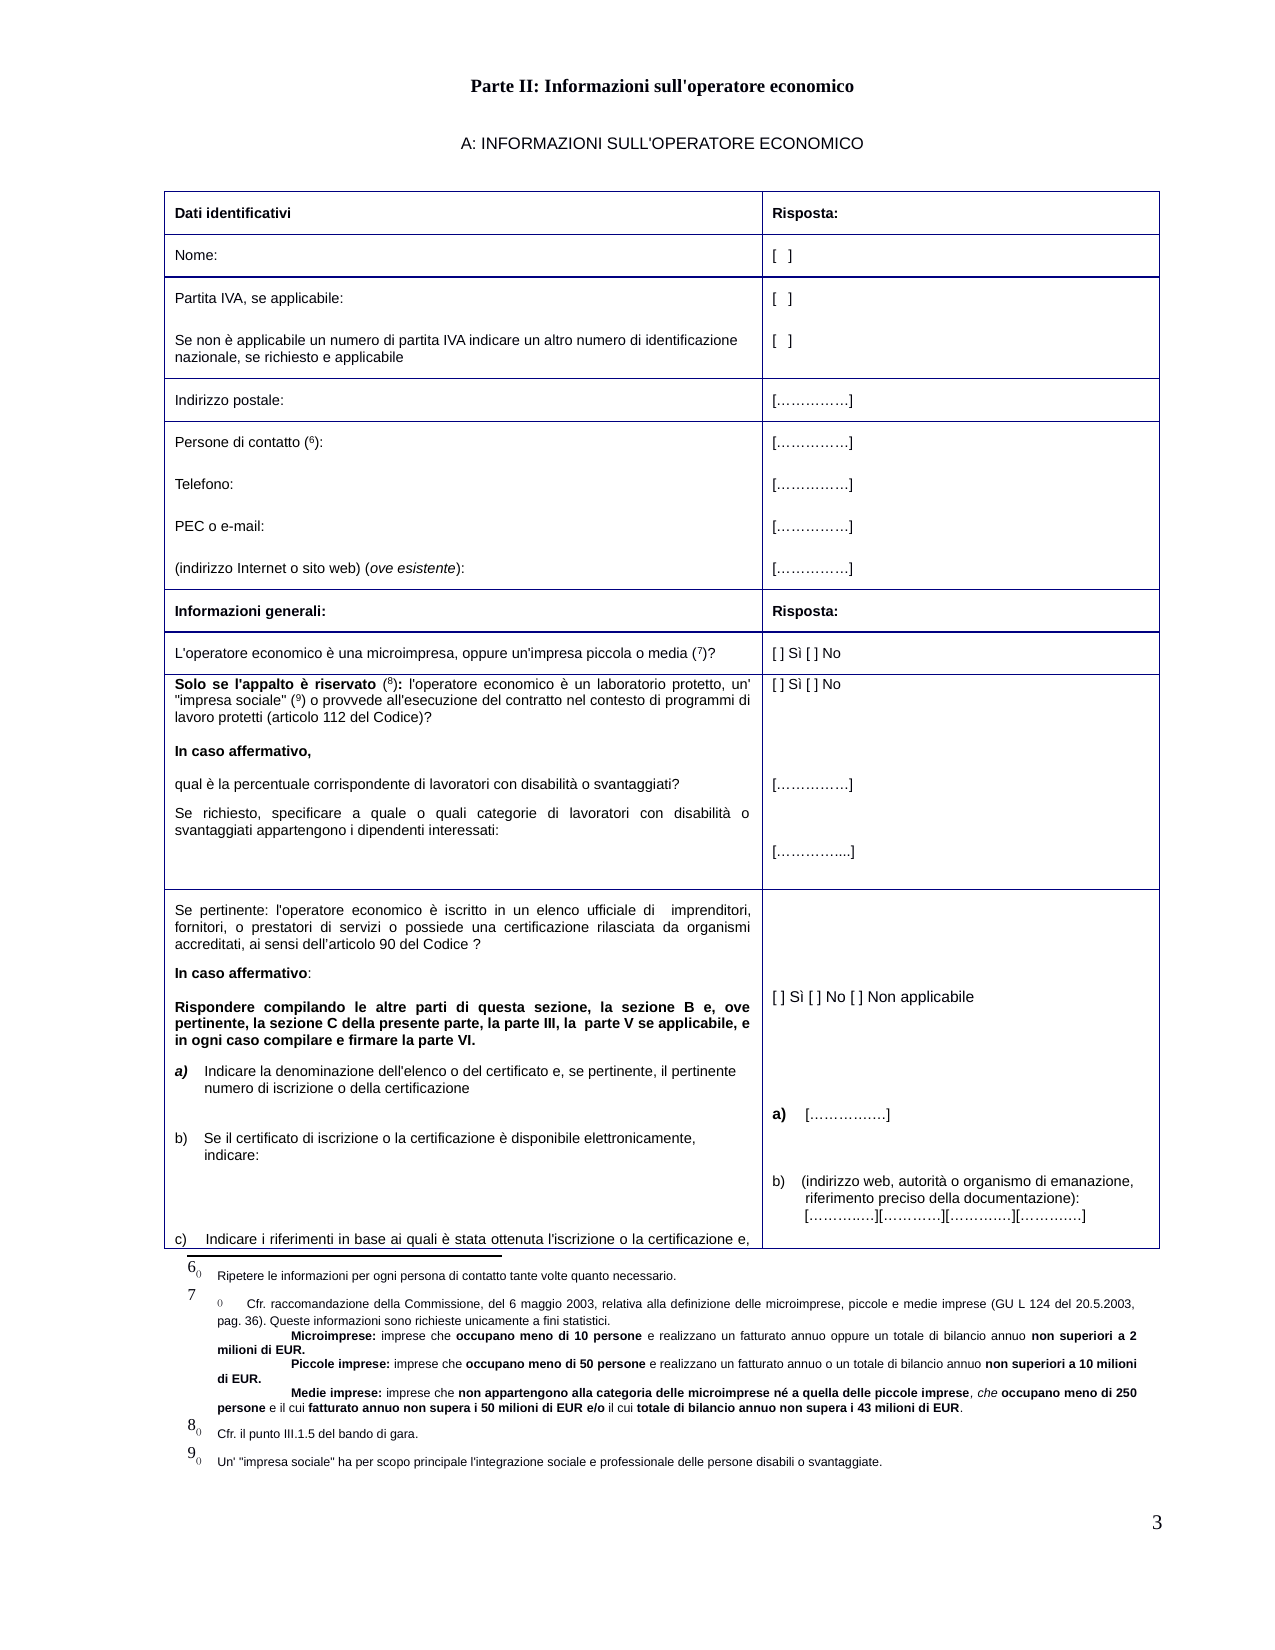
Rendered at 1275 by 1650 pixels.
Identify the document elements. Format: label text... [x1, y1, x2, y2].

table_cell [ ] Sì [ ] No [……………] […………....] [763, 675, 1159, 888]
title Parte II: Informazioni sull'operatore economico [187, 75, 1137, 97]
table_cell Persone di contatto (): Telefono: PEC o e-mail: (indirizzo Internet o sito web) (ove esistente): [165, 422, 762, 589]
table_cell Indirizzo postale: [165, 379, 762, 421]
table_cell Informazioni generali: [165, 590, 762, 631]
table_cell Se pertinente: l'operatore economico è iscritto in un elenco ufficiale di imprenditori, fornitori, o prestatori di servizi o possiede una certificazione rilasciata da organismi accreditati, ai sensi dell’articolo 90 del Codice ? In caso affermativo: Rispondere compilando le altre parti di questa sezione, la sezione B e, ove pertinente, la sezione C della presente parte, la parte III, la parte V se applicabile, e in ogni caso compilare e firmare la parte VI. Indicare la denominazione dell'elenco o del certificato e, se pertinente, il pertinente numero di iscrizione o della certificazione b) Se il certificato di iscrizione o la certificazione è disponibile elettronicamente, indicare: c) Indicare i riferimenti in base ai quali è stata ottenuta l'iscrizione o la certificazione e, [165, 890, 762, 1248]
table_cell [ ] [ ] [763, 278, 1159, 378]
table_cell [ ] Sì [ ] No [763, 633, 1159, 674]
table_header Dati identificativi [165, 192, 762, 233]
table_header Risposta: [763, 192, 1159, 233]
table_cell L'operatore economico è una microimpresa, oppure un'impresa piccola o media ()? [165, 633, 762, 674]
table_cell Partita IVA, se applicabile: Se non è applicabile un numero di partita IVA indicare un altro numero di identificazione nazionale, se richiesto e applicabile [165, 278, 762, 378]
table_cell Risposta: [763, 590, 1159, 631]
table_cell [ ] [763, 235, 1159, 276]
table_cell [ ] Sì [ ] No [ ] Non applicabile [………….…] b) (indirizzo web, autorità o organismo di emanazione, riferimento preciso della documentazione): [………..…][…………][……….…][……….…] [763, 890, 1159, 1248]
title A: Informazioni sull'operatore economico [187, 134, 1137, 153]
table_cell Nome: [165, 235, 762, 276]
table_cell Solo se l'appalto è riservato (): l'operatore economico è un laboratorio protetto, un' "impresa sociale" () o provvede all'esecuzione del contratto nel contesto di programmi di lavoro protetti (articolo 112 del Codice)? In caso affermativo, qual è la percentuale corrispondente di lavoratori con disabilità o svantaggiati? Se richiesto, specificare a quale o quali categorie di lavoratori con disabilità o svantaggiati appartengono i dipendenti interessati: [165, 675, 762, 888]
table_cell [……………] [……………] [……………] [……………] [763, 422, 1159, 589]
table_cell [……………] [763, 379, 1159, 421]
